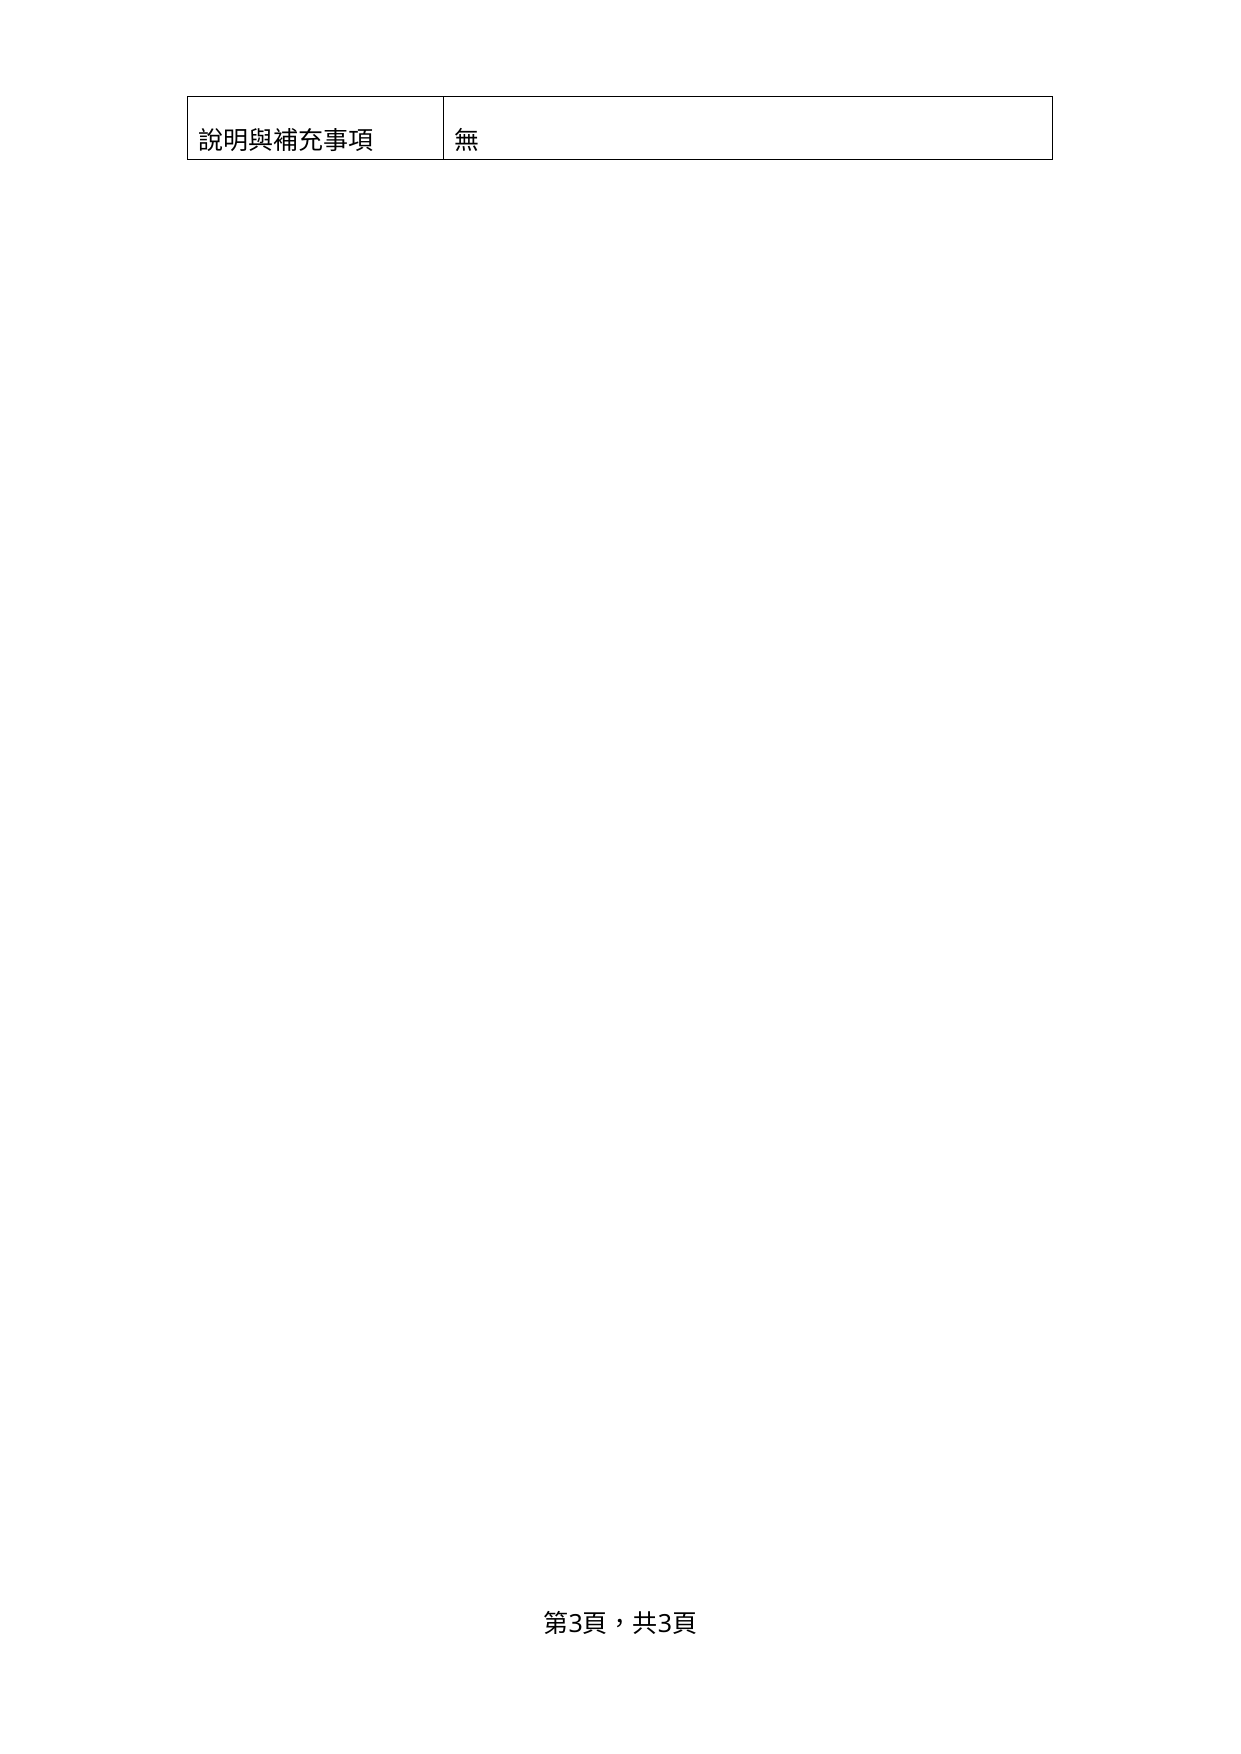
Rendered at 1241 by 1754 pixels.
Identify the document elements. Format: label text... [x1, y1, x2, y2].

table_cell 說明與補充事項 [188, 97, 443, 159]
table_cell 無 [444, 97, 1052, 159]
